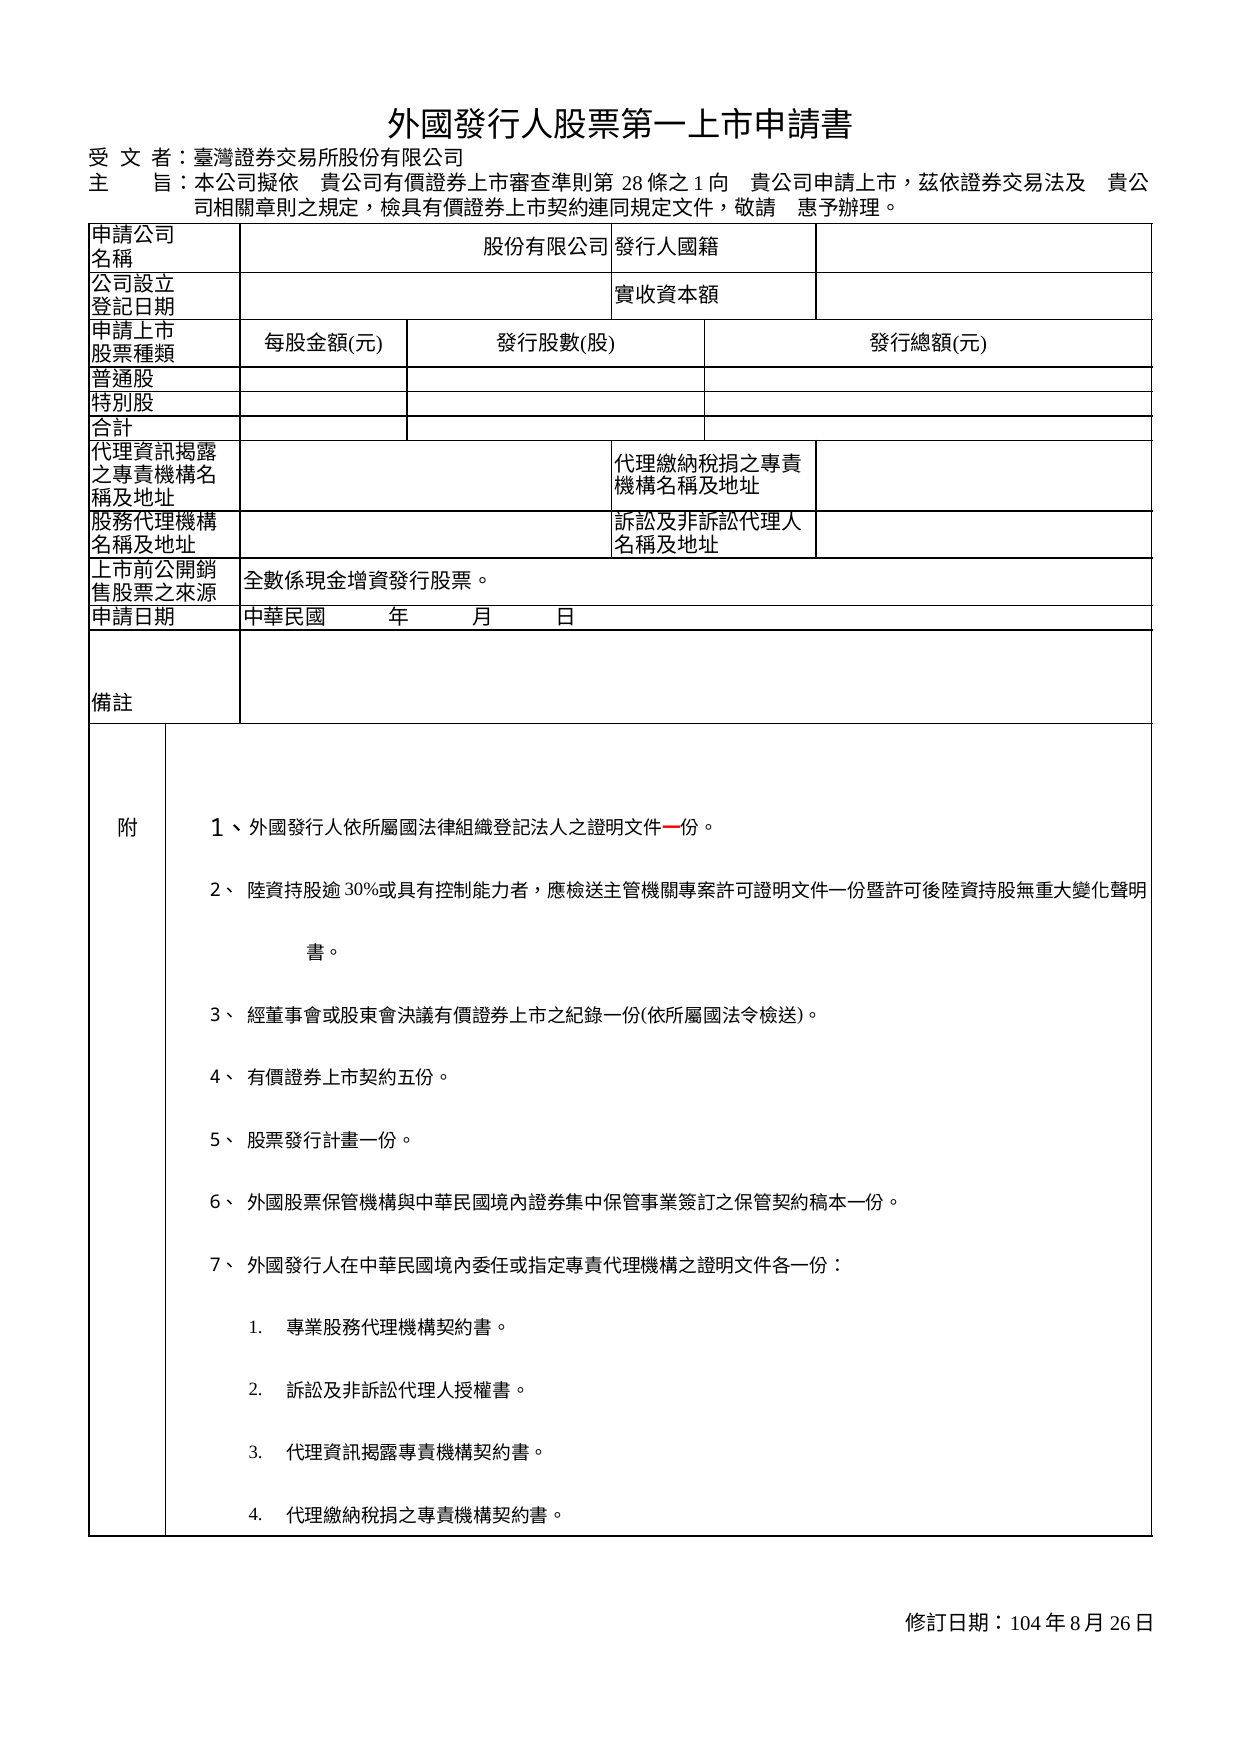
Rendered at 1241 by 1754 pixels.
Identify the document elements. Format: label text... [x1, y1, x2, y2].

table_cell 公司設立 登記日期 [90, 273, 239, 319]
table_cell 附 [90, 724, 165, 1535]
table_cell [408, 368, 704, 391]
table_cell 代理資訊揭露之專責機構名稱及地址 [90, 441, 239, 510]
table_cell [408, 417, 704, 439]
table_cell 普通股 [90, 368, 239, 391]
table_cell 每股金額(元) [241, 320, 406, 366]
table_cell 股務代理機構名稱及地址 [90, 512, 239, 557]
table_cell 申請上市 股票種類 [90, 320, 239, 366]
table_cell 訴訟及非訴訟代理人名稱及地址 [612, 512, 815, 557]
table_header [817, 224, 1151, 271]
table_cell 發行總額(元) [705, 320, 1151, 366]
table_cell [705, 368, 1151, 391]
table_cell 外國發行人依所屬國法律組織登記法人之證明文件一份。 陸資持股逾30%或具有控制能力者，應檢送主管機關專案許可證明文件一份暨許可後陸資持股無重大變化聲明書。 經董事會或股東會決議有價證券上市之紀錄一份(依所屬國法令檢送)。 有價證券上市契約五份。 股票發行計畫一份。 外國股票保管機構與中華民國境內證券集中保管事業簽訂之保管契約稿本一份。 外國發行人在中華民國境內委任或指定專責代理機構之證明文件各一份： 專業股務代理機構契約書。 訴訟及非訴訟代理人授權書。 代理資訊揭露專責機構契約書。 代理繳納稅捐之專責機構契約書。 經聯合會計師事務所簽證之最近二年度合併財務報告五份；申請日期已逾各季終了後四十五天者，加附申請年度最近一季經會計師核閱之季合併財務報告，且須經董事長、經理人及會計主管簽名或蓋章，並出具財務報告內容無虛偽或隱匿之聲明書一份；前述相關會計師查帳工作底稿、永久檔案及會計師填製之「會計師簽證作業覆核表」一份（申請前第三年度經會計師簽證之合併財務報告暨相關會計師查帳工作底稿，視交易所審查需要，另行調閱之）。 外國發行人申請當季及次一季之財務預測資訊(交易所視審查需要調閱之)。 會計師出具最近三年內部控制制度建議書一份（無則免附）及會計師專案審查公司內部控制之審查報告一份。 證券承銷商之「股票上市評估報告」十五份、其工作底稿、評估項目工作底稿索引表及所載事項無虛偽、隱匿之聲明書一份、撰寫評估報告人員名單及相關懲處記錄。 證券承銷商填製之「上市審查準則第二十八條之八各款情事審查表」一份。 公開說明書稿本十五份及公開說明書稿本電子檔上傳至主管機關指定之資訊申報網站（http://sii.tse.com.tw）之證明文件一份。 律師填製之「外國發行人申請股票上市法律事項檢查表」一份、其工作底稿，以及律師與外國發行人所出具其彼此間並無前開檢查表之填表注意事項四所列情事之聲明書各一份。 股權分散表書面一份，附同股權分散達於規定標準之承諾書一份。 外國發行人與證券承銷商共同訂定承銷價格之依據及方式之說明書一份。 外國發行人就本股票上市申請書及其附件所載事項無虛偽、隱匿之聲明書各一份。 股票集中保管承諾書一份。 初次掛牌上市公司產業類別檢核表。 外國發行人之董事、監察人及持股百分之十以上股東如與他人訂有股份買賣且附買回條件之協議者，該等於申請時仍屬有效之協議書及相關資料各一份。 外國發行人就公司治理運作情形自我評量並填製公司治理自評報告，且須經證券承銷商評估並出具意見一份。 證券承銷商出具已履行盡職調查程序，所出具之評估報告及其他書件暨其附件均屬真實且無隱匿或遺漏外國發行人之重要財務業務資訊之承諾書。 外國發行人出具願依交易所有價證券上市審查準則第二十八條之七辦理，暨於所屬國辦理增資時，以書面通知 貴公司之承諾書。 臺灣集中保管結算所股份有限公司所出具外國發行人專業股務代理機構或股務單位之辦理股務人員與設備最 近三年度皆符合「公開發行股票公司股務處理準則」且無逾期未改善情事。 證券承銷商輔導人員進修公司治理相關課程三小時之證明文件一份。 申請公司、證券承銷商、律師及會計師所出具之誠信聲明書各一份。 申請公司（含申請公司之董事、監察人及經理人）、證券承銷商及律師出具之未受違反法令調查之聲明書、意見書各一份。 內部人名單及持股情形一份。 申請公司之負責人、董監事及持股百分之十以上股東業已參加證券法規研習課程暨其董監事於申請日最近一年內業進修公司治理相關課程三小時之證明一份。(上櫃公司不適用) 申請公司出具之「於章程將電子方式列為股東表決權行使管道暨採候選人提名制度選出董事及監察人承諾書」一份。 申請公司出具之自行編製財務報告評估表，或提升自行編製財務報告能力計畫書一份。（自105年起實施） 其他必要之證明文件或資料。 [166, 724, 1151, 1535]
table_cell 申請日期 [90, 606, 239, 629]
table_cell 實收資本額 [612, 273, 815, 319]
table_cell [817, 512, 1151, 557]
table_cell [705, 417, 1151, 439]
table_cell [241, 368, 406, 391]
table_cell 代理繳納稅捐之專責機構名稱及地址 [612, 441, 815, 510]
table_header 申請公司 [90, 224, 239, 247]
table_cell [241, 512, 611, 557]
table_cell [817, 441, 1151, 510]
table_header 股份有限公司 [241, 224, 611, 271]
table_cell [241, 273, 611, 319]
table_cell [408, 392, 704, 415]
table_header 發行人國籍 [612, 224, 815, 271]
table_cell [241, 441, 611, 510]
table_cell 特別股 [90, 392, 239, 415]
text 主 旨：本公司擬依 貴公司有價證券上市審查準則第28條之1向 貴公司申請上市，茲依證券交易法及 貴公司相關章則之規定，檢具有價證券上市契約連同規定文件，敬請 惠予辦理。 [89, 171, 1152, 221]
table_cell [705, 392, 1151, 415]
table_cell 備註 [90, 631, 239, 722]
table_cell 全數係現金增資發行股票。 [241, 559, 1151, 605]
text 外國發行人股票第一上市申請書 [89, 97, 1152, 146]
table_cell 上市前公開銷售股票之來源 [90, 559, 239, 605]
table_cell [241, 631, 1151, 722]
table_cell 合計 [90, 417, 239, 439]
table_cell 中華民國 年 月 日 [241, 606, 1151, 629]
table_cell 發行股數(股) [408, 320, 704, 366]
table_cell [241, 417, 406, 439]
table_cell [241, 392, 406, 415]
table_cell [817, 273, 1151, 319]
text 受 文 者：臺灣證券交易所股份有限公司 [89, 146, 1152, 171]
table_cell 名稱 [90, 247, 239, 271]
